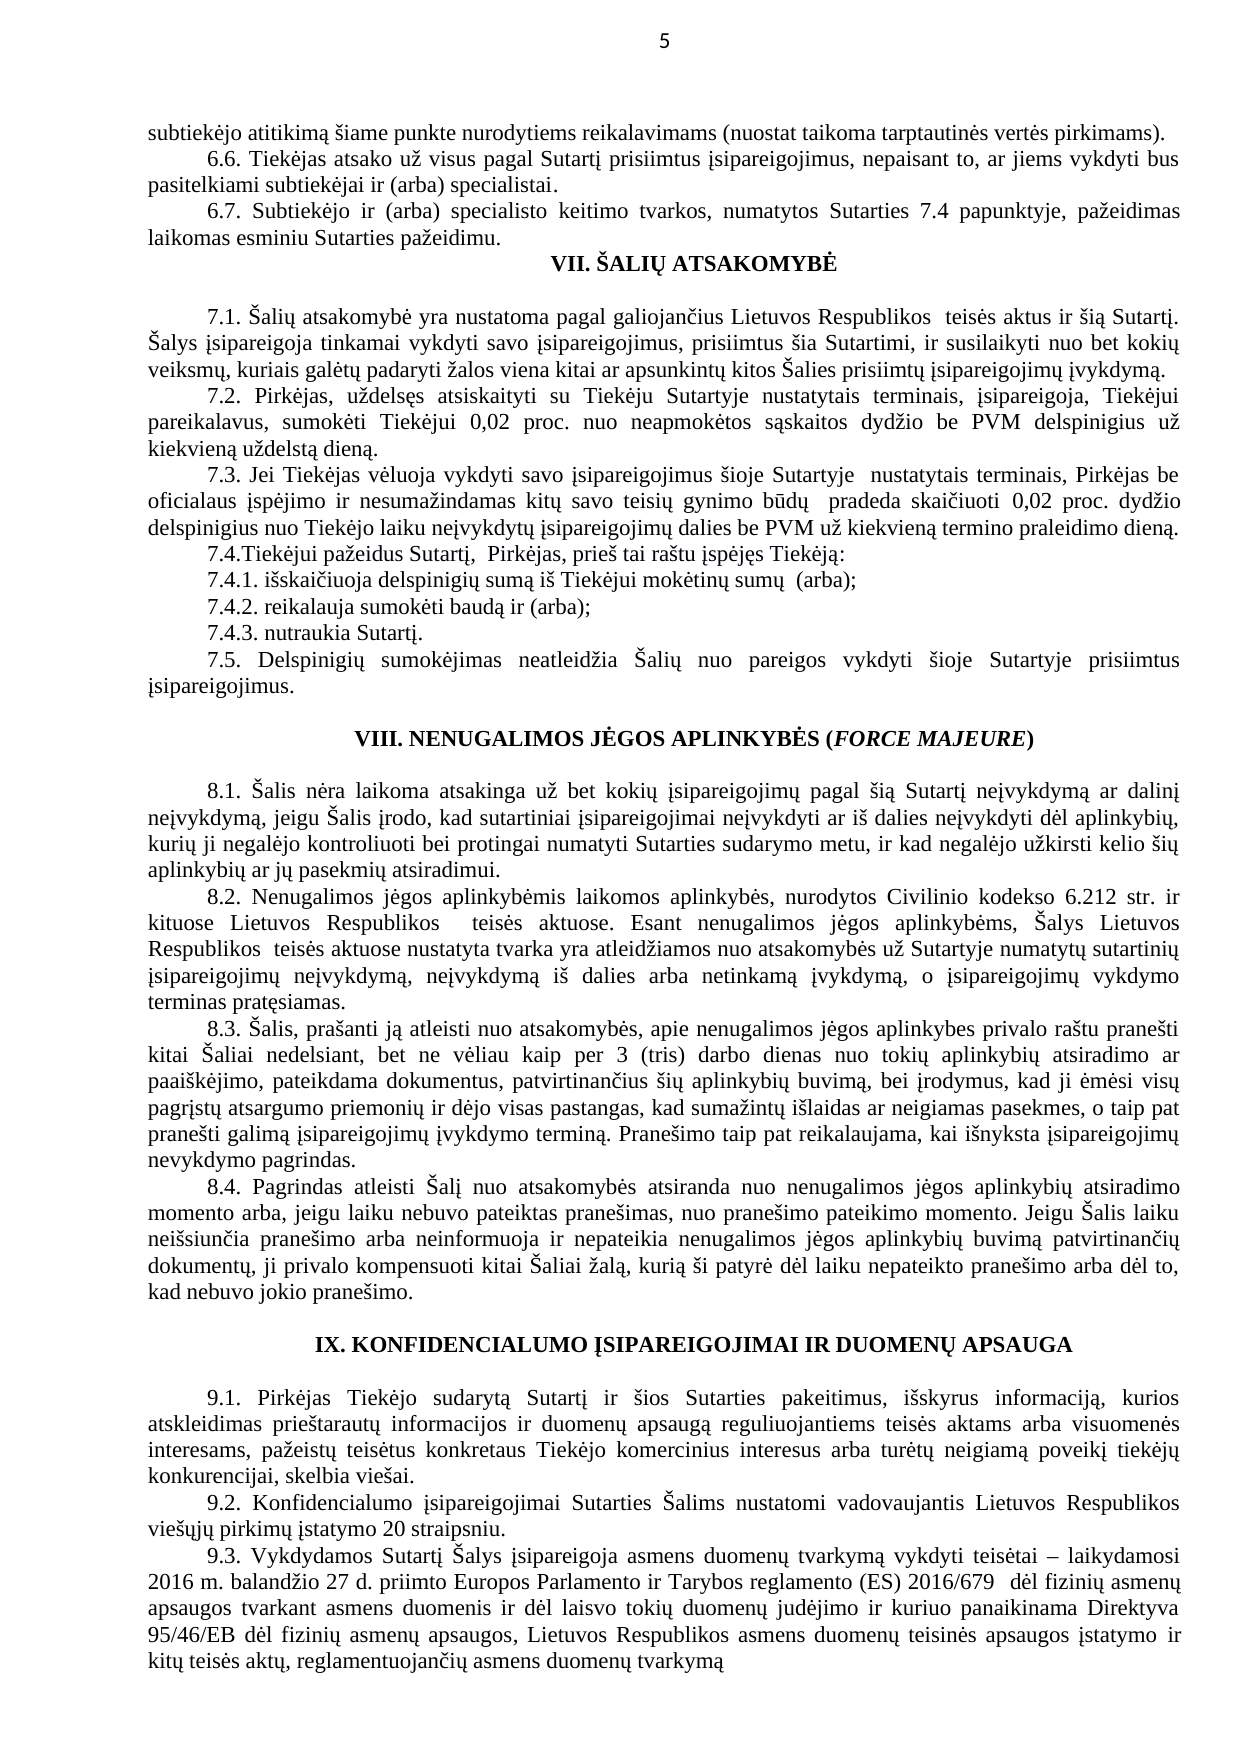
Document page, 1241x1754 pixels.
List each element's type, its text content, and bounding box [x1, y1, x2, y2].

text 8.4. Pagrindas atleisti Šalį nuo atsakomybės atsiranda nuo nenugalimos jėgos aplinkybių atsiradimo momento arba, jeigu laiku nebuvo pateiktas pranešimas, nuo pranešimo pateikimo momento. Jeigu Šalis laiku neišsiunčia pranešimo arba neinformuoja ir nepateikia nenugalimos jėgos aplinkybių buvimą patvirtinančių dokumentų, ji privalo kompensuoti kitai Šaliai žalą, kurią ši patyrė dėl laiku nepateikto pranešimo arba dėl to, kad nebuvo jokio pranešimo. [148, 1173, 1181, 1304]
text 8.1. Šalis nėra laikoma atsakinga už bet kokių įsipareigojimų pagal šią Sutartį neįvykdymą ar dalinį neįvykdymą, jeigu Šalis įrodo, kad sutartiniai įsipareigojimai neįvykdyti ar iš dalies neįvykdyti dėl aplinkybių, kurių ji negalėjo kontroliuoti bei protingai numatyti Sutarties sudarymo metu, ir kad negalėjo užkirsti kelio šių aplinkybių ar jų pasekmių atsiradimui. [148, 777, 1181, 883]
text 9.3. Vykdydamos Sutartį Šalys įsipareigoja asmens duomenų tvarkymą vykdyti teisėtai – laikydamosi 2016 m. balandžio 27 d. priimto Europos Parlamento ir Tarybos reglamento (ES) 2016/679 dėl fizinių asmenų apsaugos tvarkant asmens duomenis ir dėl laisvo tokių duomenų judėjimo ir kuriuo panaikinama Direktyva 95/46/EB dėl fizinių asmenų apsaugos, Lietuvos Respublikos asmens duomenų teisinės apsaugos įstatymo ir kitų teisės aktų, reglamentuojančių asmens duomenų tvarkymą [148, 1542, 1181, 1673]
text VII. ŠALIŲ ATSAKOMYBĖ [148, 250, 1181, 277]
text 7.4.3. nutraukia Sutartį. [148, 619, 1181, 646]
text 8.2. Nenugalimos jėgos aplinkybėmis laikomos aplinkybės, nurodytos Civilinio kodekso 6.212 str. ir kituose Lietuvos Respublikos teisės aktuose. Esant nenugalimos jėgos aplinkybėms, Šalys Lietuvos Respublikos teisės aktuose nustatyta tvarka yra atleidžiamos nuo atsakomybės už Sutartyje numatytų sutartinių įsipareigojimų neįvykdymą, neįvykdymą iš dalies arba netinkamą įvykdymą, o įsipareigojimų vykdymo terminas pratęsiamas. [148, 883, 1181, 1014]
text 6.6. Tiekėjas atsako už visus pagal Sutartį prisiimtus įsipareigojimus, nepaisant to, ar jiems vykdyti bus pasitelkiami subtiekėjai ir (arba) specialistai. [148, 145, 1181, 198]
text IX. KONFIDENCIALUMO ĮSIPAREIGOJIMAI IR DUOMENŲ APSAUGA [148, 1331, 1181, 1357]
text 7.3. Jei Tiekėjas vėluoja vykdyti savo įsipareigojimus šioje Sutartyje nustatytais terminais, Pirkėjas be oficialaus įspėjimo ir nesumažindamas kitų savo teisių gynimo būdų pradeda skaičiuoti 0,02 proc. dydžio delspinigius nuo Tiekėjo laiku neįvykdytų įsipareigojimų dalies be PVM už kiekvieną termino praleidimo dieną. [148, 461, 1181, 540]
text VIII. NENUGALIMOS JĖGOS APLINKYBĖS (FORCE MAJEURE) [148, 725, 1181, 751]
text 7.2. Pirkėjas, uždelsęs atsiskaityti su Tiekėju Sutartyje nustatytais terminais, įsipareigoja, Tiekėjui pareikalavus, sumokėti Tiekėjui 0,02 proc. nuo neapmokėtos sąskaitos dydžio be PVM delspinigius už kiekvieną uždelstą dieną. [148, 382, 1181, 461]
text 7.4.1. išskaičiuoja delspinigių sumą iš Tiekėjui mokėtinų sumų (arba); [148, 567, 1181, 593]
text 7.1. Šalių atsakomybė yra nustatoma pagal galiojančius Lietuvos Respublikos teisės aktus ir šią Sutartį. Šalys įsipareigoja tinkamai vykdyti savo įsipareigojimus, prisiimtus šia Sutartimi, ir susilaikyti nuo bet kokių veiksmų, kuriais galėtų padaryti žalos viena kitai ar apsunkintų kitos Šalies prisiimtų įsipareigojimų įvykdymą. [148, 303, 1181, 382]
text subtiekėjo atitikimą šiame punkte nurodytiems reikalavimams (nuostat taikoma tarptautinės vertės pirkimams). [148, 118, 1181, 145]
text 9.1. Pirkėjas Tiekėjo sudarytą Sutartį ir šios Sutarties pakeitimus, išskyrus informaciją, kurios atskleidimas prieštarautų informacijos ir duomenų apsaugą reguliuojantiems teisės aktams arba visuomenės interesams, pažeistų teisėtus konkretaus Tiekėjo komercinius interesus arba turėtų neigiamą poveikį tiekėjų konkurencijai, skelbia viešai. [148, 1383, 1181, 1489]
text 7.4.2. reikalauja sumokėti baudą ir (arba); [148, 593, 1181, 619]
text 6.7. Subtiekėjo ir (arba) specialisto keitimo tvarkos, numatytos Sutarties 7.4 papunktyje, pažeidimas laikomas esminiu Sutarties pažeidimu. [148, 198, 1181, 250]
text 8.3. Šalis, prašanti ją atleisti nuo atsakomybės, apie nenugalimos jėgos aplinkybes privalo raštu pranešti kitai Šaliai nedelsiant, bet ne vėliau kaip per 3 (tris) darbo dienas nuo tokių aplinkybių atsiradimo ar paaiškėjimo, pateikdama dokumentus, patvirtinančius šių aplinkybių buvimą, bei įrodymus, kad ji ėmėsi visų pagrįstų atsargumo priemonių ir dėjo visas pastangas, kad sumažintų išlaidas ar neigiamas pasekmes, o taip pat pranešti galimą įsipareigojimų įvykdymo terminą. Pranešimo taip pat reikalaujama, kai išnyksta įsipareigojimų nevykdymo pagrindas. [148, 1014, 1181, 1173]
text 7.5. Delspinigių sumokėjimas neatleidžia Šalių nuo pareigos vykdyti šioje Sutartyje prisiimtus įsipareigojimus. [148, 646, 1181, 698]
text 9.2. Konfidencialumo įsipareigojimai Sutarties Šalims nustatomi vadovaujantis Lietuvos Respublikos viešųjų pirkimų įstatymo 20 straipsniu. [148, 1489, 1181, 1542]
text 7.4.Tiekėjui pažeidus Sutartį, Pirkėjas, prieš tai raštu įspėjęs Tiekėją: [148, 540, 1181, 567]
